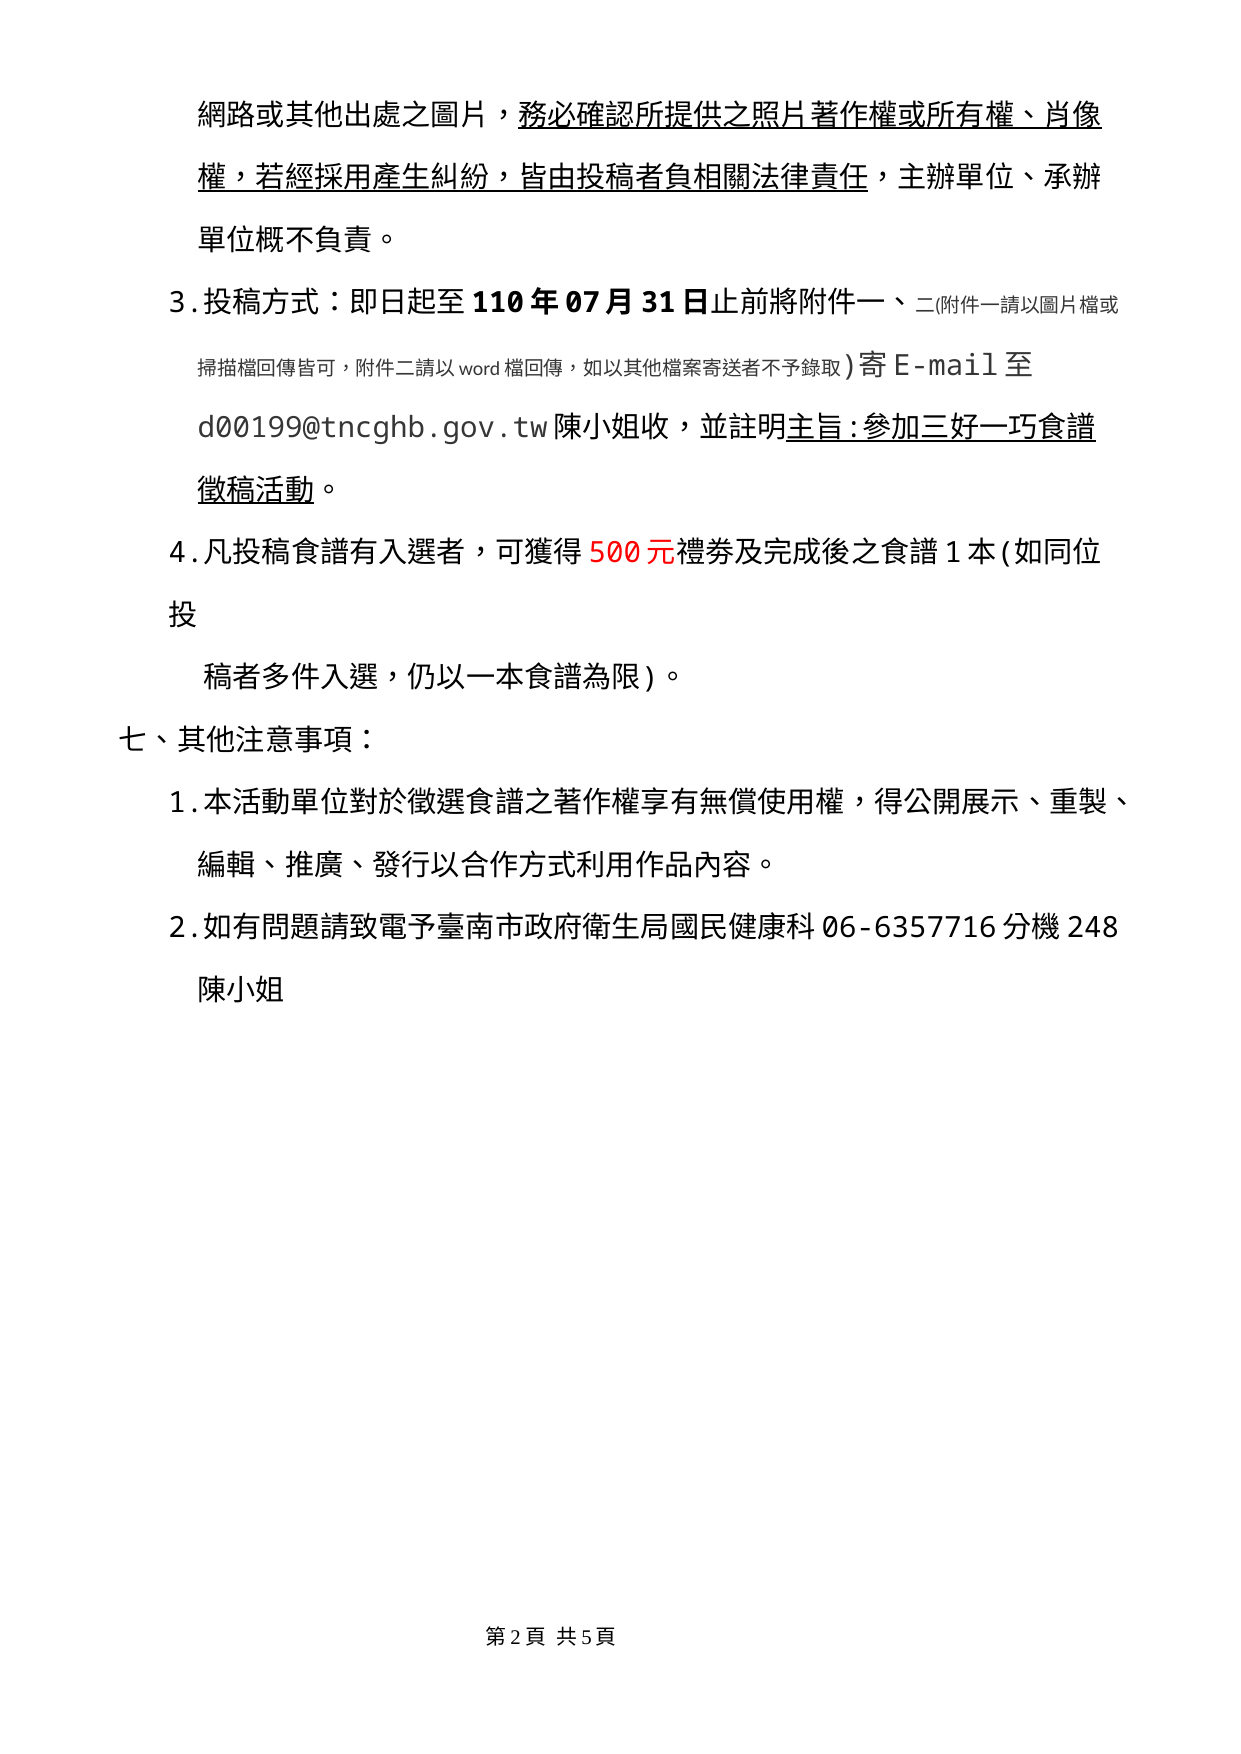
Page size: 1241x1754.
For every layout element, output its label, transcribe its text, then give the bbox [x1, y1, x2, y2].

text 網路或其他出處之圖片，務必確認所提供之照片著作權或所有權、肖像權，若經採用產生糾紛，皆由投稿者負相關法律責任，主辦單位、承辦單位概不負責。 [168, 75, 1122, 262]
text 稿者多件入選，仍以一本食譜為限)。 [168, 637, 1122, 700]
text 2.如有問題請致電予臺南市政府衛生局國民健康科06-6357716分機248 陳小姐 [168, 887, 1122, 1012]
text 3.投稿方式：即日起至110年07月31日止前將附件一、二(附件一請以圖片檔或掃描檔回傳皆可，附件二請以word檔回傳，如以其他檔案寄送者不予錄取)寄E-mail至d00199@tncghb.gov.tw陳小姐收，並註明主旨:參加三好一巧食譜徵稿活動。 [168, 262, 1122, 512]
text 4.凡投稿食譜有入選者，可獲得500元禮劵及完成後之食譜1本(如同位投 [168, 512, 1122, 637]
list 其他注意事項： [118, 700, 1122, 762]
text 1.本活動單位對於徵選食譜之著作權享有無償使用權，得公開展示、重製、編輯、推廣、發行以合作方式利用作品內容。 [168, 762, 1122, 887]
